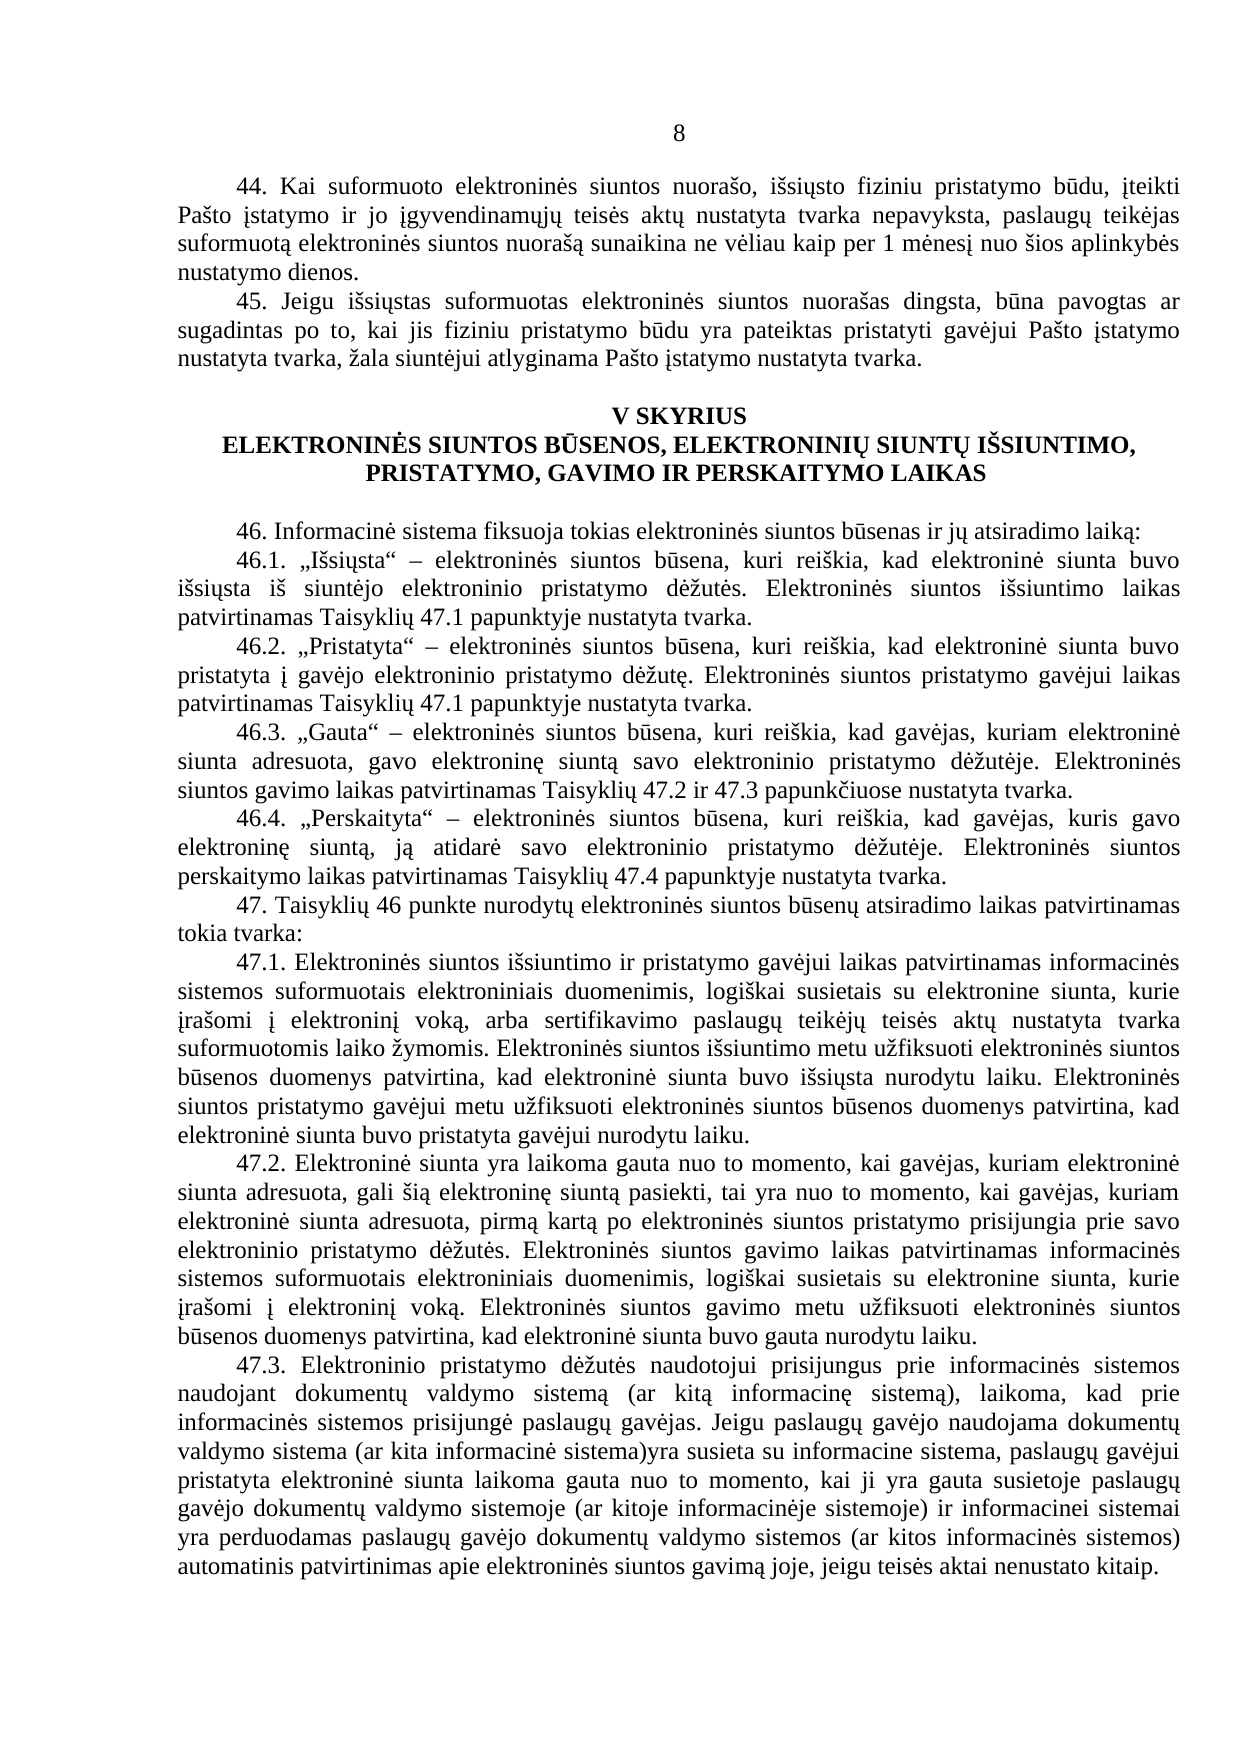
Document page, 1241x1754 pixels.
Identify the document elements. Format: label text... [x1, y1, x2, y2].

text ELEKTRONINĖS SIUNTOS BŪSENOS, ELEKTRONINIŲ SIUNTŲ IŠSIUNTIMO, PRISTATYMO, GAVIMO IR PERSKAITYMO LAIKAS [177, 430, 1181, 487]
text 46.2. „Pristatyta“ – elektroninės siuntos būsena, kuri reiškia, kad elektroninė siunta buvo pristatyta į gavėjo elektroninio pristatymo dėžutę. Elektroninės siuntos pristatymo gavėjui laikas patvirtinamas Taisyklių 47.1 papunktyje nustatyta tvarka. [177, 631, 1181, 717]
text 47.3. Elektroninio pristatymo dėžutės naudotojui prisijungus prie informacinės sistemos naudojant dokumentų valdymo sistemą (ar kitą informacinę sistemą), laikoma, kad prie informacinės sistemos prisijungė paslaugų gavėjas. Jeigu paslaugų gavėjo naudojama dokumentų valdymo sistema (ar kita informacinė sistema)yra susieta su informacine sistema, paslaugų gavėjui pristatyta elektroninė siunta laikoma gauta nuo to momento, kai ji yra gauta susietoje paslaugų gavėjo dokumentų valdymo sistemoje (ar kitoje informacinėje sistemoje) ir informacinei sistemai yra perduodamas paslaugų gavėjo dokumentų valdymo sistemos (ar kitos informacinės sistemos) automatinis patvirtinimas apie elektroninės siuntos gavimą joje, jeigu teisės aktai nenustato kitaip. [177, 1350, 1181, 1580]
text 44. Kai suformuoto elektroninės siuntos nuorašo, išsiųsto fiziniu pristatymo būdu, įteikti Pašto įstatymo ir jo įgyvendinamųjų teisės aktų nustatyta tvarka nepavyksta, paslaugų teikėjas suformuotą elektroninės siuntos nuorašą sunaikina ne vėliau kaip per 1 mėnesį nuo šios aplinkybės nustatymo dienos. [177, 171, 1181, 286]
text 46.3. „Gauta“ – elektroninės siuntos būsena, kuri reiškia, kad gavėjas, kuriam elektroninė siunta adresuota, gavo elektroninę siuntą savo elektroninio pristatymo dėžutėje. Elektroninės siuntos gavimo laikas patvirtinamas Taisyklių 47.2 ir 47.3 papunkčiuose nustatyta tvarka. [177, 717, 1181, 803]
text 45. Jeigu išsiųstas suformuotas elektroninės siuntos nuorašas dingsta, būna pavogtas ar sugadintas po to, kai jis fiziniu pristatymo būdu yra pateiktas pristatyti gavėjui Pašto įstatymo nustatyta tvarka, žala siuntėjui atlyginama Pašto įstatymo nustatyta tvarka. [177, 286, 1181, 372]
text 46.1. „Išsiųsta“ – elektroninės siuntos būsena, kuri reiškia, kad elektroninė siunta buvo išsiųsta iš siuntėjo elektroninio pristatymo dėžutės. Elektroninės siuntos išsiuntimo laikas patvirtinamas Taisyklių 47.1 papunktyje nustatyta tvarka. [177, 545, 1181, 631]
text 47.2. Elektroninė siunta yra laikoma gauta nuo to momento, kai gavėjas, kuriam elektroninė siunta adresuota, gali šią elektroninę siuntą pasiekti, tai yra nuo to momento, kai gavėjas, kuriam elektroninė siunta adresuota, pirmą kartą po elektroninės siuntos pristatymo prisijungia prie savo elektroninio pristatymo dėžutės. Elektroninės siuntos gavimo laikas patvirtinamas informacinės sistemos suformuotais elektroniniais duomenimis, logiškai susietais su elektronine siunta, kurie įrašomi į elektroninį voką. Elektroninės siuntos gavimo metu užfiksuoti elektroninės siuntos būsenos duomenys patvirtina, kad elektroninė siunta buvo gauta nurodytu laiku. [177, 1148, 1181, 1350]
text 47.1. Elektroninės siuntos išsiuntimo ir pristatymo gavėjui laikas patvirtinamas informacinės sistemos suformuotais elektroniniais duomenimis, logiškai susietais su elektronine siunta, kurie įrašomi į elektroninį voką, arba sertifikavimo paslaugų teikėjų teisės aktų nustatyta tvarka suformuotomis laiko žymomis. Elektroninės siuntos išsiuntimo metu užfiksuoti elektroninės siuntos būsenos duomenys patvirtina, kad elektroninė siunta buvo išsiųsta nurodytu laiku. Elektroninės siuntos pristatymo gavėjui metu užfiksuoti elektroninės siuntos būsenos duomenys patvirtina, kad elektroninė siunta buvo pristatyta gavėjui nurodytu laiku. [177, 947, 1181, 1148]
text V SKYRIUS [177, 401, 1181, 430]
text 46.4. „Perskaityta“ – elektroninės siuntos būsena, kuri reiškia, kad gavėjas, kuris gavo elektroninę siuntą, ją atidarė savo elektroninio pristatymo dėžutėje. Elektroninės siuntos perskaitymo laikas patvirtinamas Taisyklių 47.4 papunktyje nustatyta tvarka. [177, 803, 1181, 890]
text 46. Informacinė sistema fiksuoja tokias elektroninės siuntos būsenas ir jų atsiradimo laiką: [177, 516, 1181, 545]
text 47. Taisyklių 46 punkte nurodytų elektroninės siuntos būsenų atsiradimo laikas patvirtinamas tokia tvarka: [177, 890, 1181, 947]
